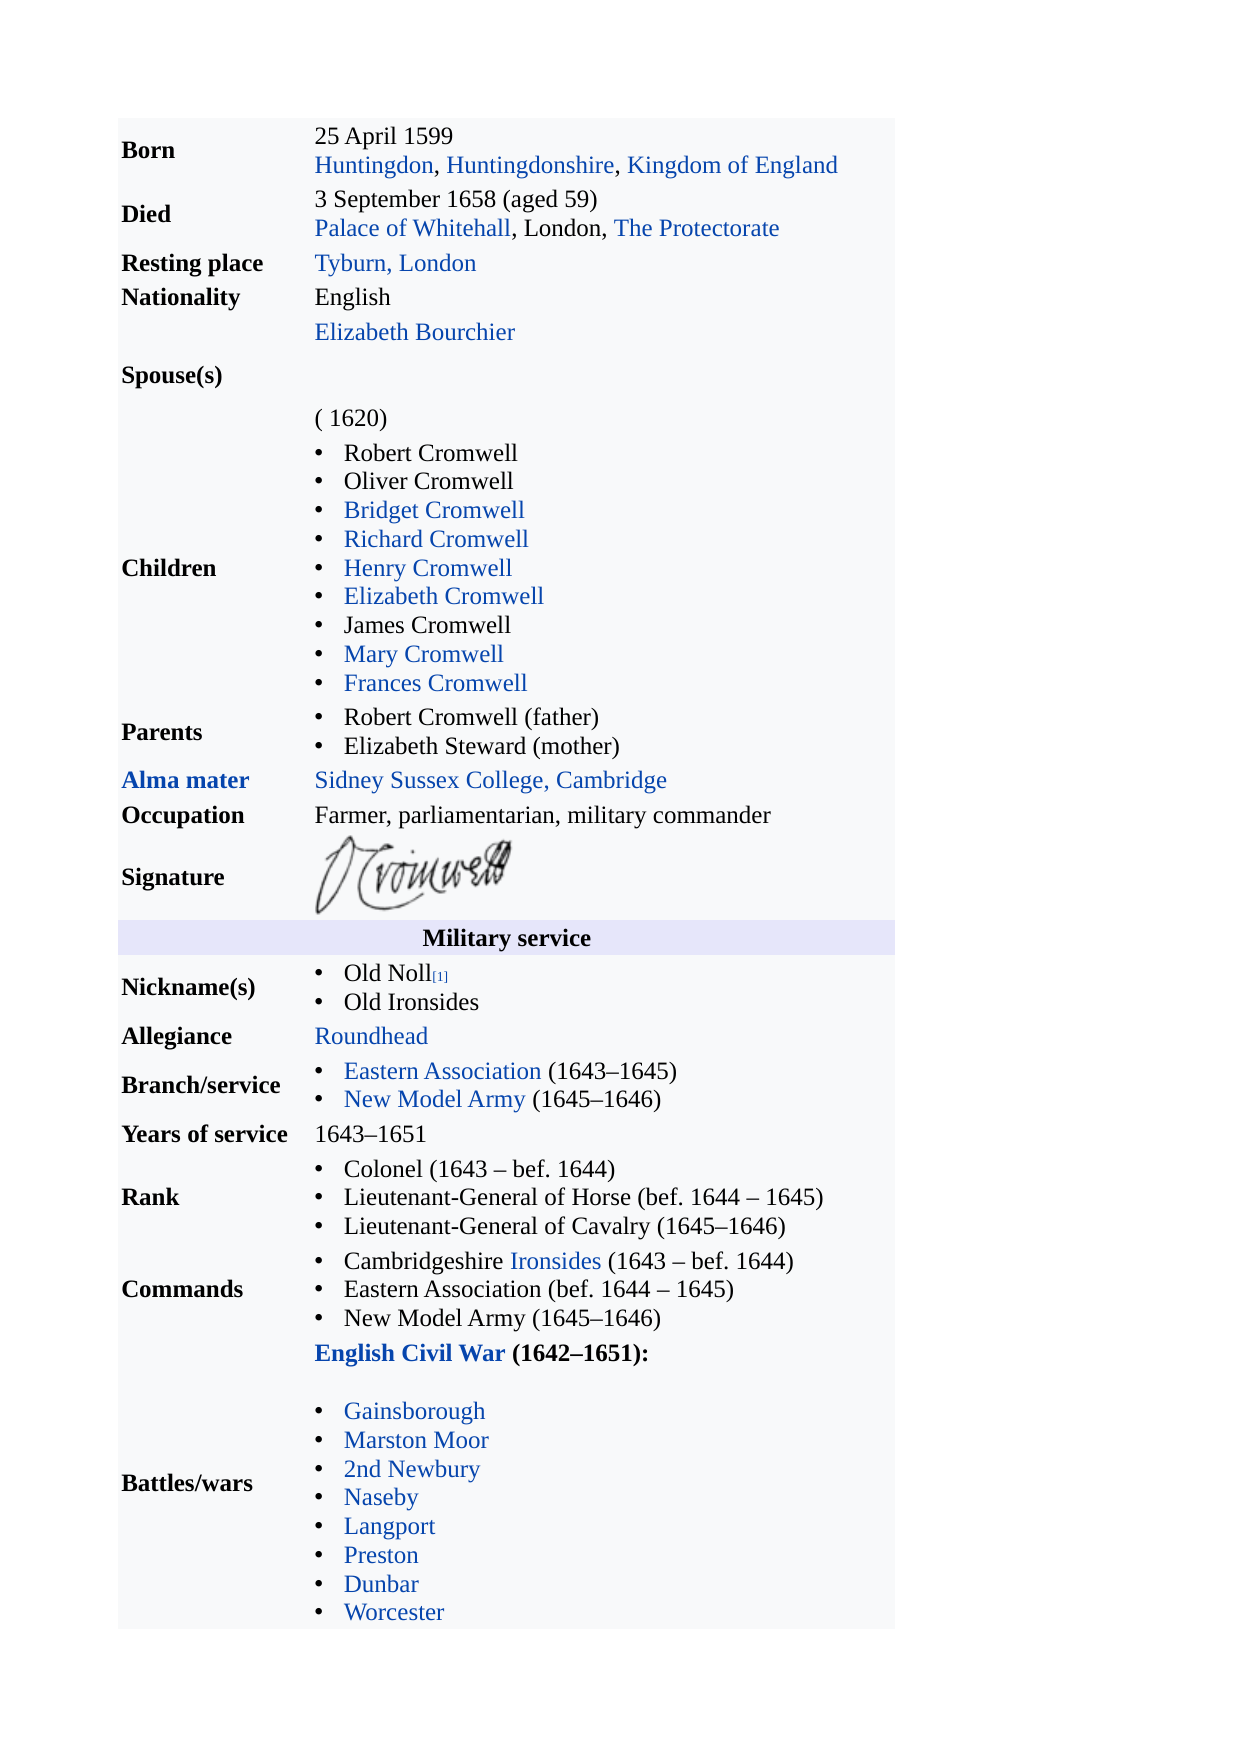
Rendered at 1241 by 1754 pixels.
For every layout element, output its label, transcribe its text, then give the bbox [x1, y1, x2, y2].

table_cell Eastern Association (1643–1645) New Model Army (1645–1646) [311, 1053, 895, 1116]
table_cell [311, 832, 895, 920]
table_cell Tyburn, London [311, 245, 895, 279]
table_cell Farmer, parliamentarian, military commander [311, 797, 895, 832]
table_cell Old Noll[1] Old Ironsides [311, 955, 895, 1018]
table_cell Signature [118, 832, 311, 920]
table_cell Children [118, 435, 311, 699]
table_cell Roundhead [311, 1018, 895, 1053]
picture [314, 834, 514, 918]
table_cell Alma mater [118, 763, 311, 797]
table_cell Battles/wars [118, 1335, 311, 1629]
table_cell Rank [118, 1151, 311, 1243]
table_cell Occupation [118, 797, 311, 832]
table_cell 3 September 1658 (aged 59) Palace of Whitehall, London, The Protectorate [311, 181, 895, 245]
table_cell Branch/service [118, 1053, 311, 1116]
table_cell Years of service [118, 1116, 311, 1151]
table_cell Parents [118, 699, 311, 763]
table_cell Cambridgeshire Ironsides (1643 – bef. 1644) Eastern Association (bef. 1644 – 1645) New Model Army (1645–1646) [311, 1243, 895, 1335]
table_cell Nickname(s) [118, 955, 311, 1018]
table_cell 25 April 1599 Huntingdon, Huntingdonshire, Kingdom of England [311, 118, 895, 181]
table_cell Resting place [118, 245, 311, 279]
table_cell English Civil War (1642–1651): Gainsborough Marston Moor 2nd Newbury Naseby Langport Preston Dunbar Worcester [311, 1335, 895, 1629]
table_cell 1643–1651 [311, 1116, 895, 1151]
table_cell Sidney Sussex College, Cambridge [311, 763, 895, 797]
table_cell Colonel (1643 – bef. 1644) Lieutenant-General of Horse (bef. 1644 – 1645) Lieutenant-General of Cavalry (1645–1646) [311, 1151, 895, 1243]
table_cell Robert Cromwell (father) Elizabeth Steward (mother) [311, 699, 895, 763]
table_cell Military service [118, 920, 895, 955]
table_cell Died [118, 181, 311, 245]
table_cell Spouse(s) [118, 314, 311, 435]
table_cell Born [118, 118, 311, 181]
table_cell Robert Cromwell Oliver Cromwell Bridget Cromwell Richard Cromwell Henry Cromwell Elizabeth Cromwell James Cromwell Mary Cromwell Frances Cromwell [311, 435, 895, 699]
table_cell Commands [118, 1243, 311, 1335]
table_cell English [311, 279, 895, 314]
table_cell Elizabeth Bourchier ​ ( 1620) [311, 314, 895, 435]
table_cell Nationality [118, 279, 311, 314]
table_cell Allegiance [118, 1018, 311, 1053]
